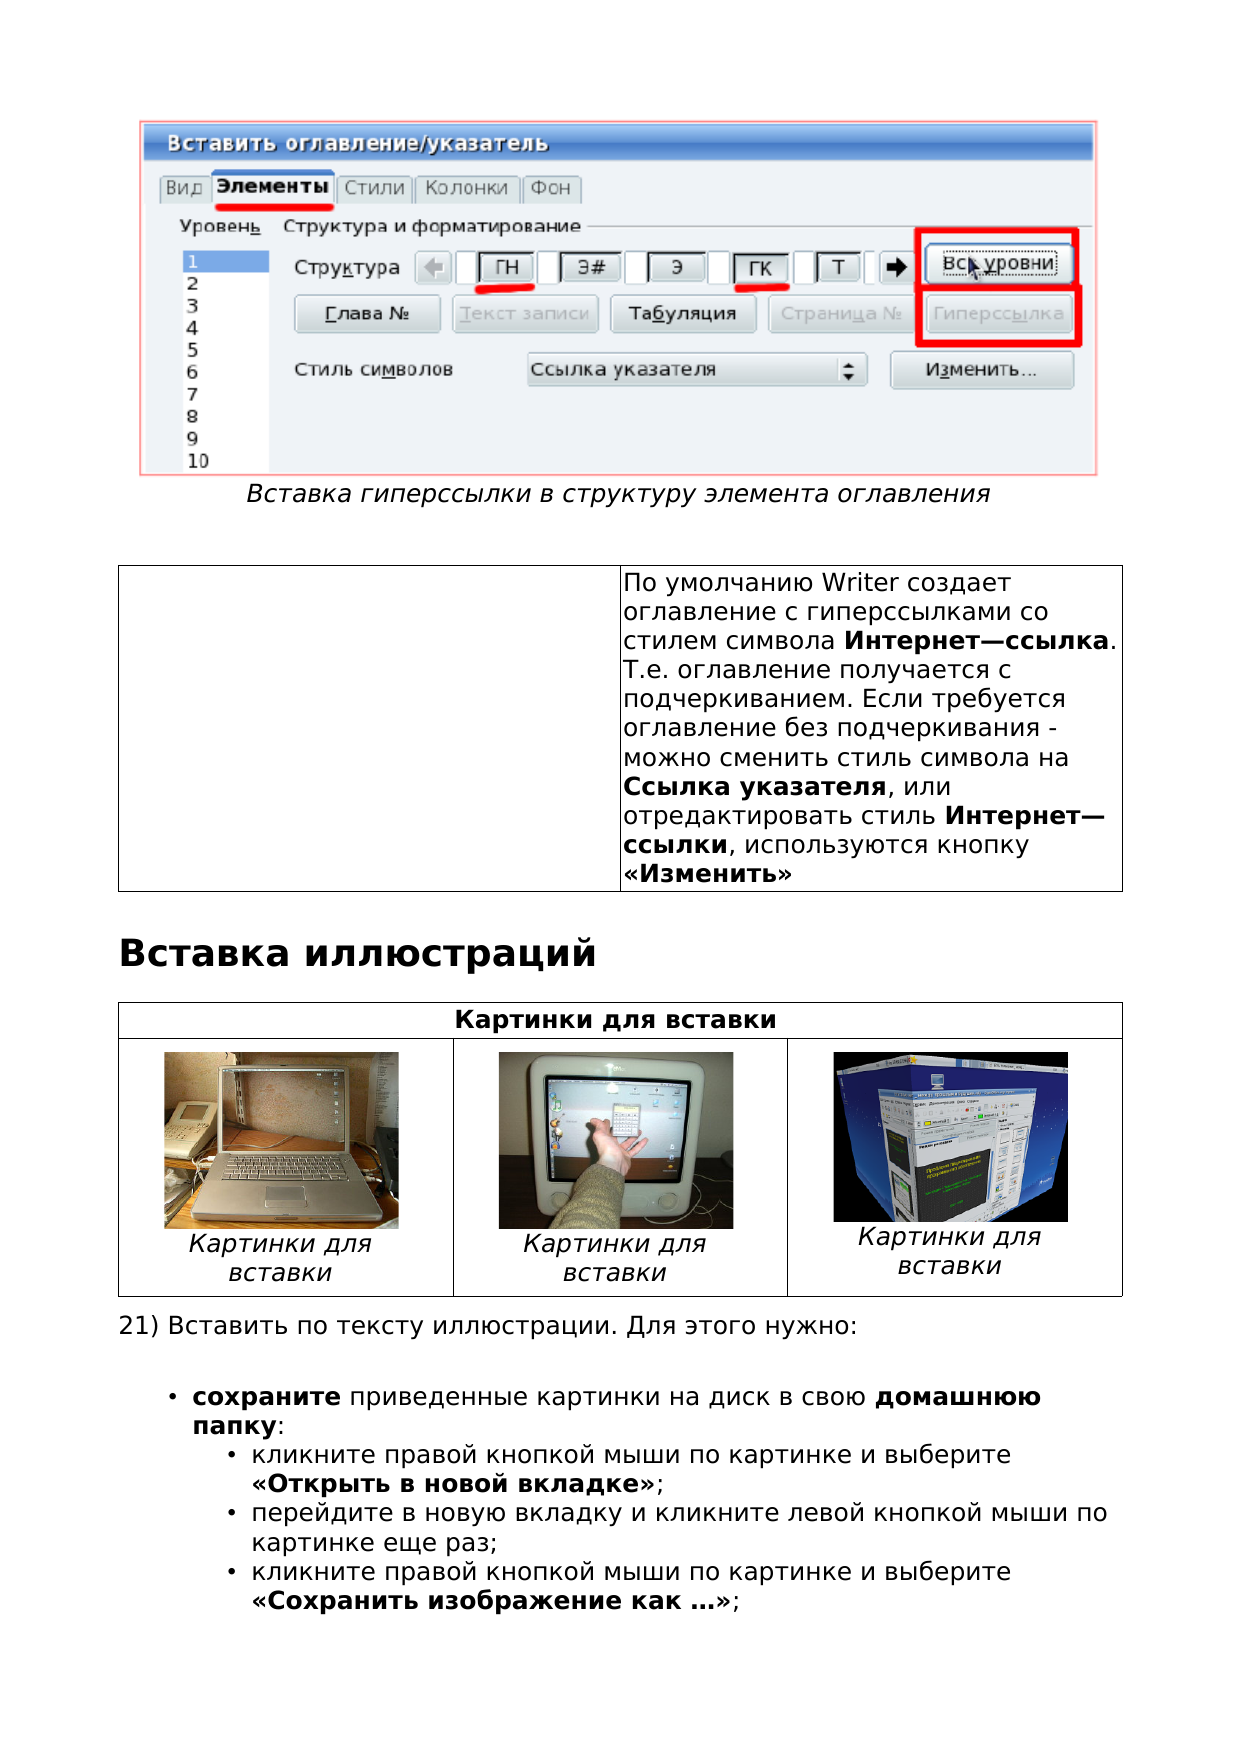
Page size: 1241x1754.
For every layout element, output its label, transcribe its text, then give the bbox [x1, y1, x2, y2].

table_cell [788, 1039, 1122, 1296]
list перейдите в новую вкладку и кликните левой кнопкой мыши по картинке еще раз; [236, 1499, 1122, 1557]
text Вставка гиперссылки в структуру элемента оглавления [138, 479, 1102, 508]
table_header Картинки для вставки [119, 1003, 1122, 1037]
picture [138, 118, 1103, 479]
list кликните правой кнопкой мыши по картинке и выберите «Сохранить изображение как …»; [236, 1557, 1122, 1615]
table_header По умолчанию Writer создает оглавление с гиперссылками со стилем символа Интернет—­ссылка. Т.е. оглавление получается с подчеркиванием. Если требуется оглавление без подчеркивания - можно сменить стиль символа на Ссылка указателя, или отредактировать стиль Интернет—ссылки, используются кнопку «Изменить» [621, 566, 1122, 891]
picture [498, 1052, 734, 1229]
table_cell [454, 1039, 787, 1296]
table_cell [119, 1039, 453, 1296]
table_header [119, 566, 620, 891]
list кликните правой кнопкой мыши по картинке и выберите «Открыть в новой вкладке»; [236, 1440, 1122, 1499]
picture [164, 1052, 399, 1229]
picture [833, 1052, 1068, 1222]
text 21) Вставить по тексту иллюстрации. Для этого нужно: [118, 1311, 1122, 1340]
subtitle Вставка иллюстраций [118, 931, 1122, 975]
list сохраните приведенные картинки на диск в свою домашнюю папку: [177, 1382, 1122, 1440]
